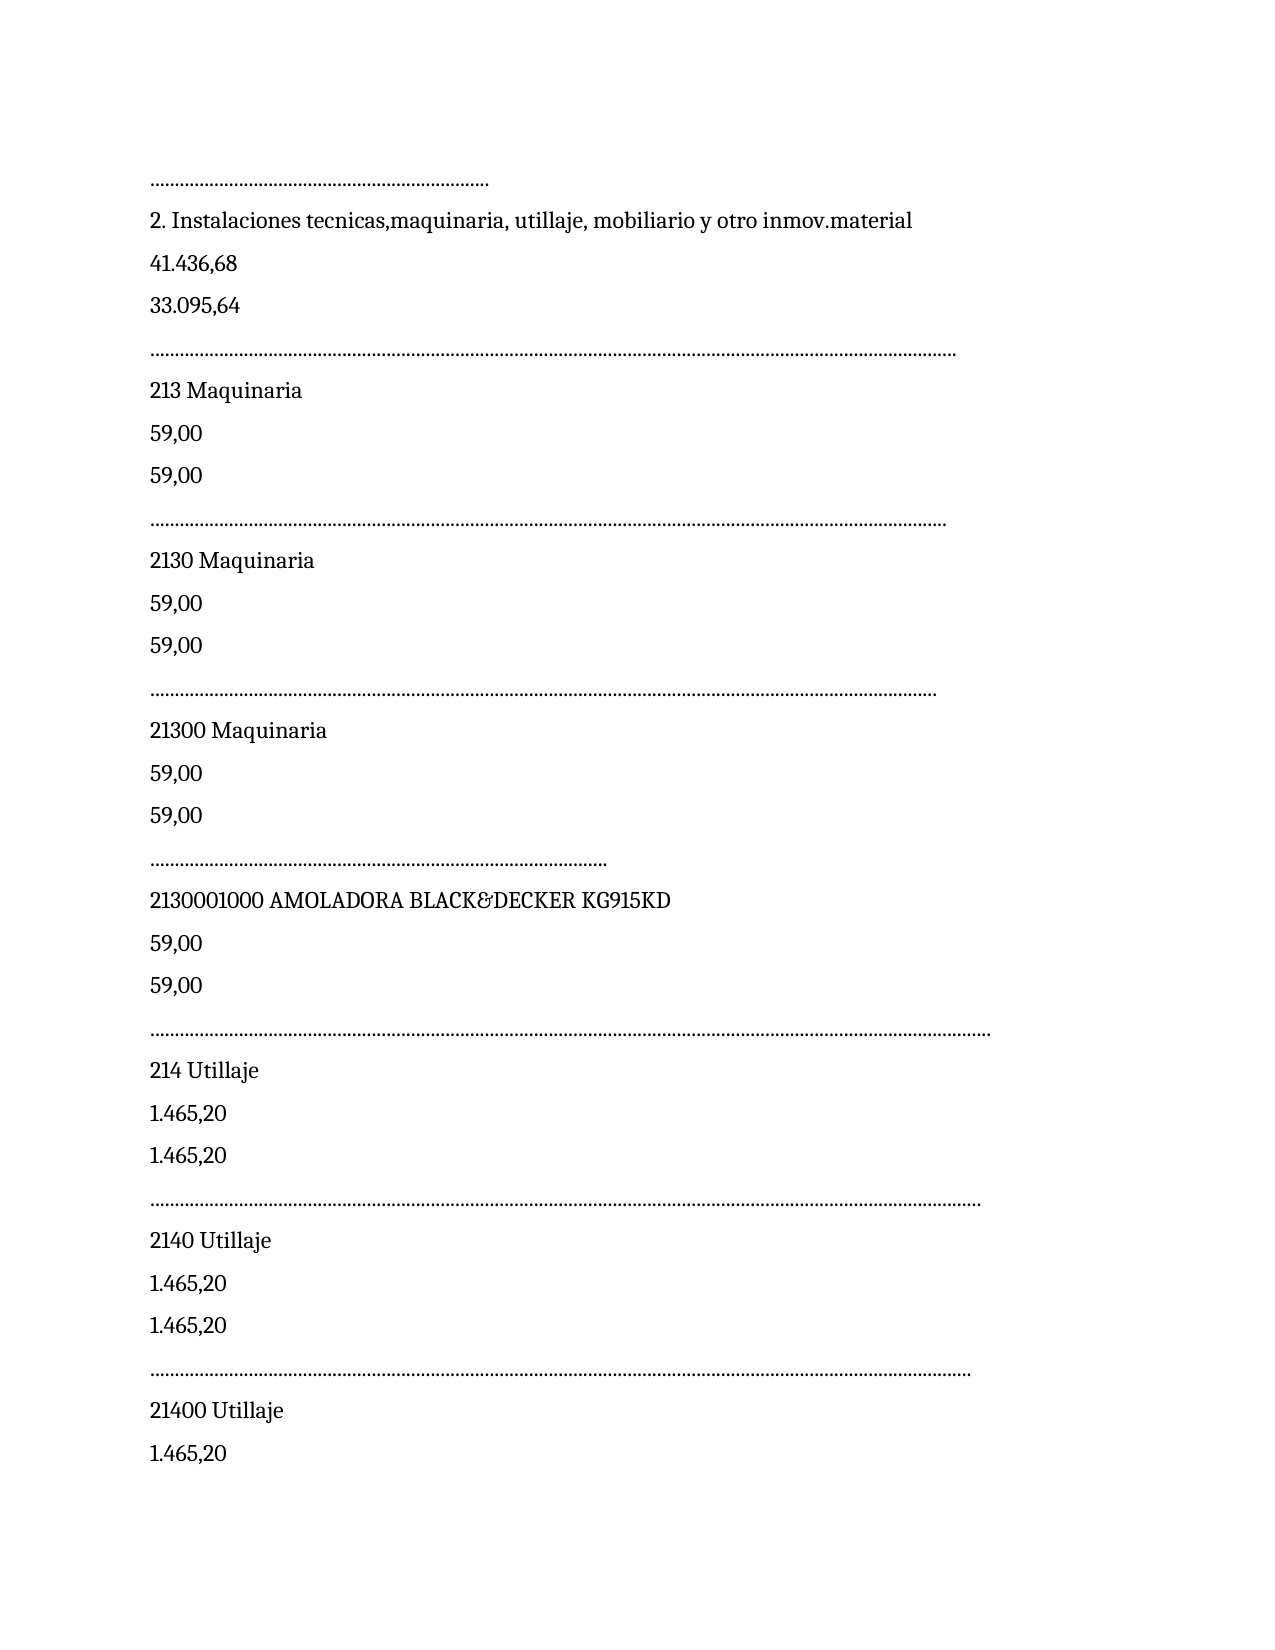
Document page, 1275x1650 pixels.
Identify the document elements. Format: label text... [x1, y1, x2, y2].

text .................................................................................................................................................................... [150, 320, 1125, 362]
text 59,00 [150, 405, 1125, 447]
text 59,00 [150, 787, 1125, 830]
text 1.465,20 [150, 1425, 1125, 1467]
text ....................................................................................................................................................................... [150, 1340, 1125, 1382]
text 21300 Maquinaria [150, 702, 1125, 745]
text 41.436,68 [150, 235, 1125, 277]
text ........................................................................................................................................................................... [150, 1000, 1125, 1042]
text .................................................................................................................................................................. [150, 490, 1125, 532]
text 2130 Maquinaria [150, 532, 1125, 575]
text ......................................................................................................................................................................... [150, 1170, 1125, 1212]
text 59,00 [150, 745, 1125, 787]
text 2130001000 AMOLADORA BLACK&DECKER KG915KD [150, 872, 1125, 915]
text 213 Maquinaria [150, 362, 1125, 405]
text 2140 Utillaje [150, 1212, 1125, 1255]
text 1.465,20 [150, 1297, 1125, 1340]
text ..................................................................... [150, 150, 1125, 192]
text 21400 Utillaje [150, 1382, 1125, 1425]
text ................................................................................................................................................................ [150, 660, 1125, 702]
text ............................................................................................. [150, 830, 1125, 872]
text 1.465,20 [150, 1085, 1125, 1127]
text 59,00 [150, 575, 1125, 617]
text 59,00 [150, 957, 1125, 1000]
text 59,00 [150, 617, 1125, 660]
text 214 Utillaje [150, 1042, 1125, 1085]
text 2. Instalaciones tecnicas,maquinaria, utillaje, mobiliario y otro inmov.material [150, 192, 1125, 235]
text 59,00 [150, 915, 1125, 957]
text 1.465,20 [150, 1255, 1125, 1297]
text 59,00 [150, 447, 1125, 490]
text 33.095,64 [150, 277, 1125, 320]
text 1.465,20 [150, 1127, 1125, 1170]
